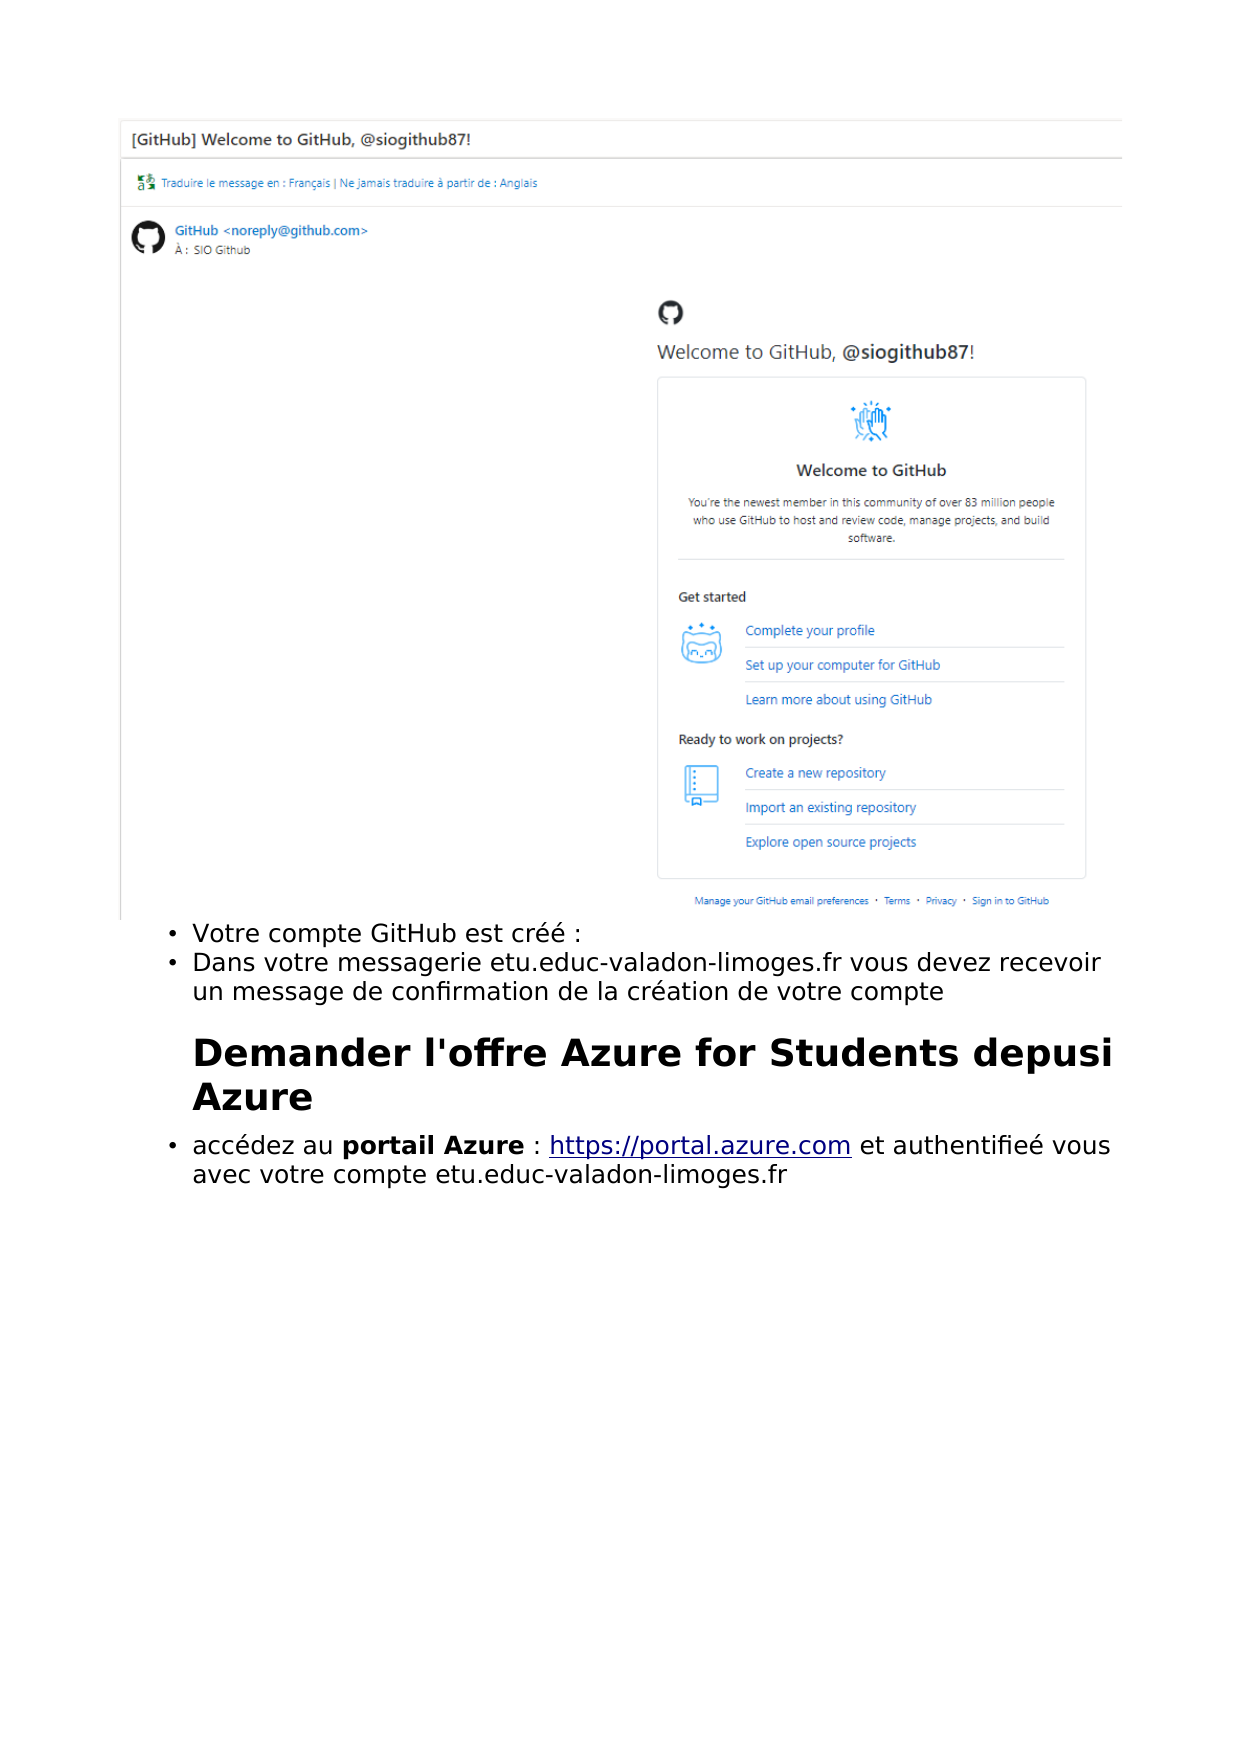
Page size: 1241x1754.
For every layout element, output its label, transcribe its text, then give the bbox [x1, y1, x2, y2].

list Votre compte GitHub est créé : [177, 920, 1122, 948]
list Dans votre messagerie etu.educ-valadon-limoges.fr vous devez recevoir un message de confirmation de la création de votre compte [177, 948, 1122, 1007]
picture [118, 118, 1123, 920]
list accédez au portail Azure : https://portal.azure.com et authentifieé vous avec votre compte etu.educ-valadon-limoges.fr [177, 1131, 1122, 1190]
subtitle Demander l'offre Azure for Students depusi Azure [177, 1032, 1122, 1119]
